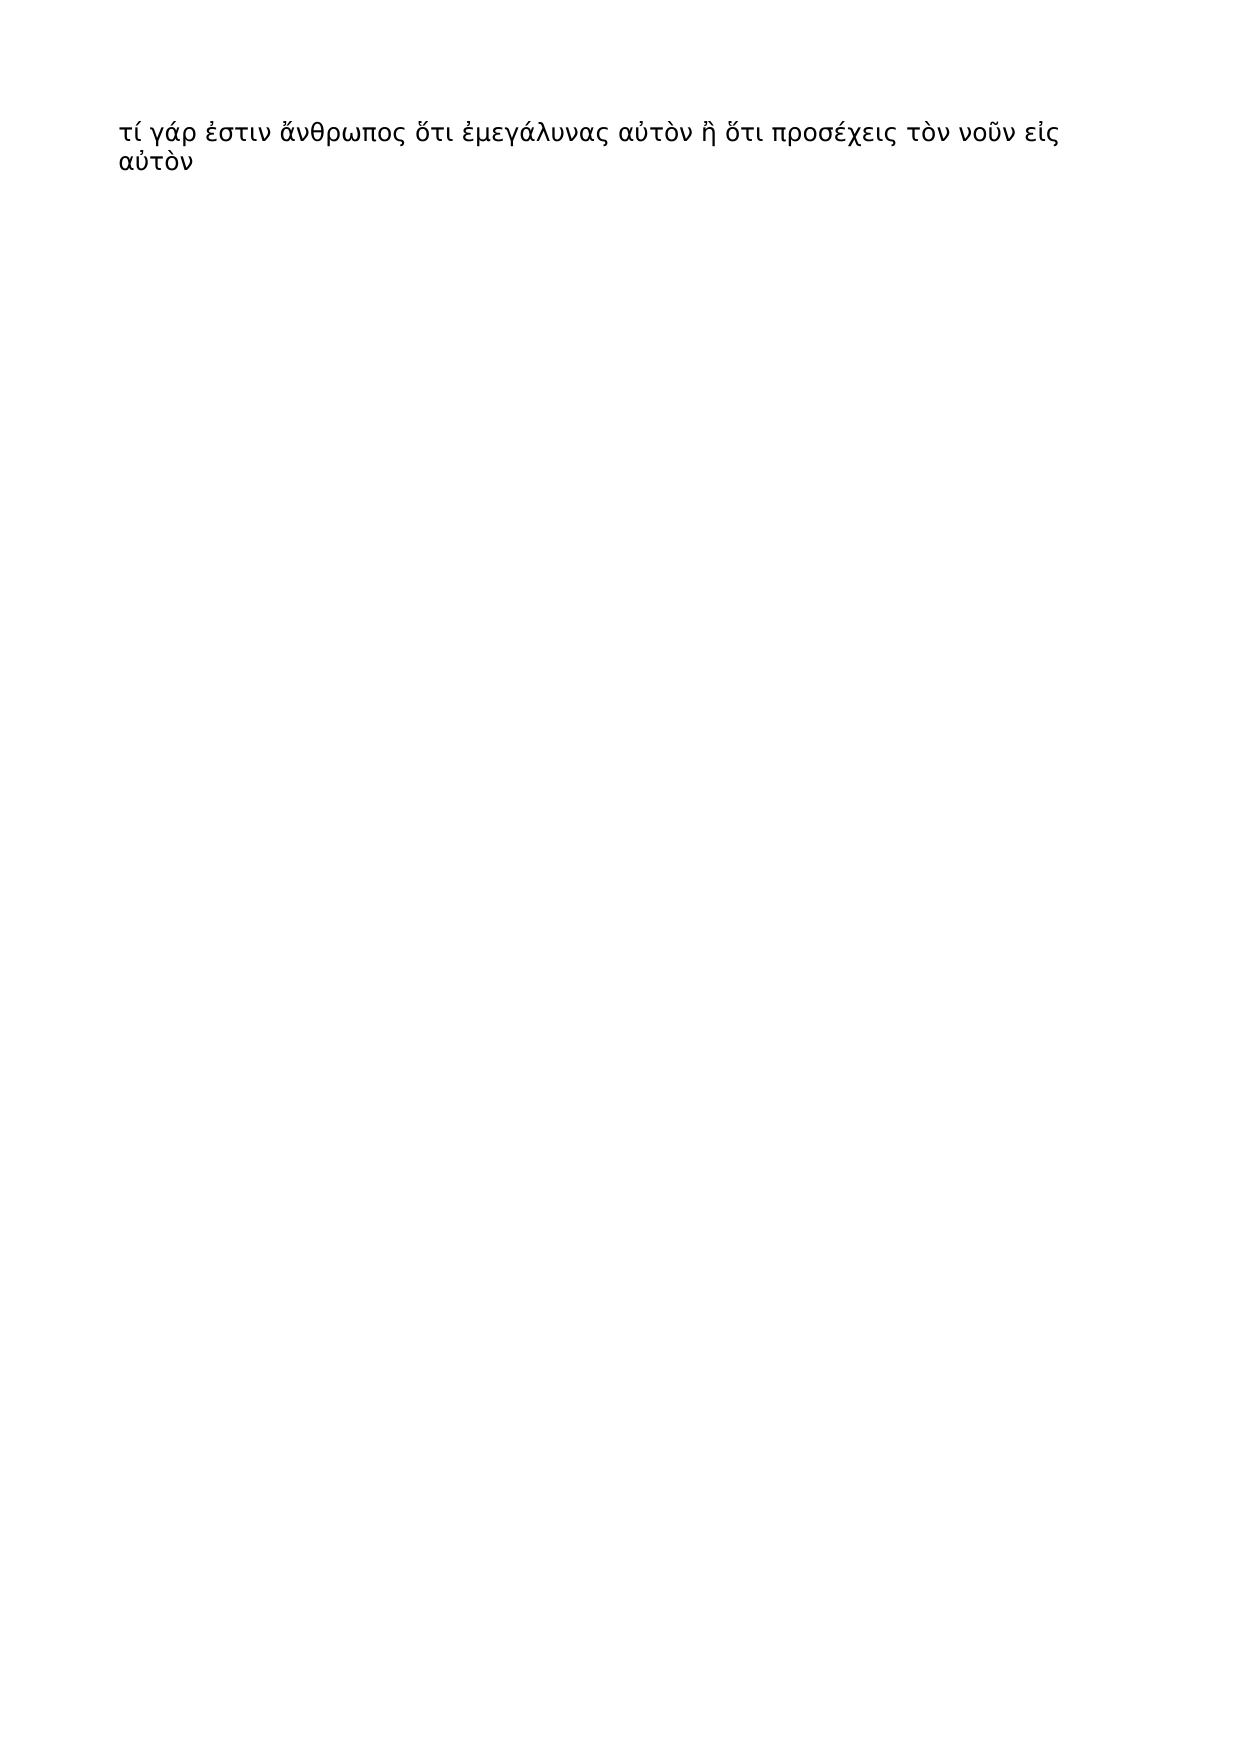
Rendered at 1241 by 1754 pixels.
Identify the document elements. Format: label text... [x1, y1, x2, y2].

text τί γάρ ἐστιν ἄνθρωπος ὅτι ἐμεγάλυνας αὐτὸν ἢ ὅτι προσέχεις τὸν νοῦν εἰς αὐτὸν [118, 118, 1122, 176]
